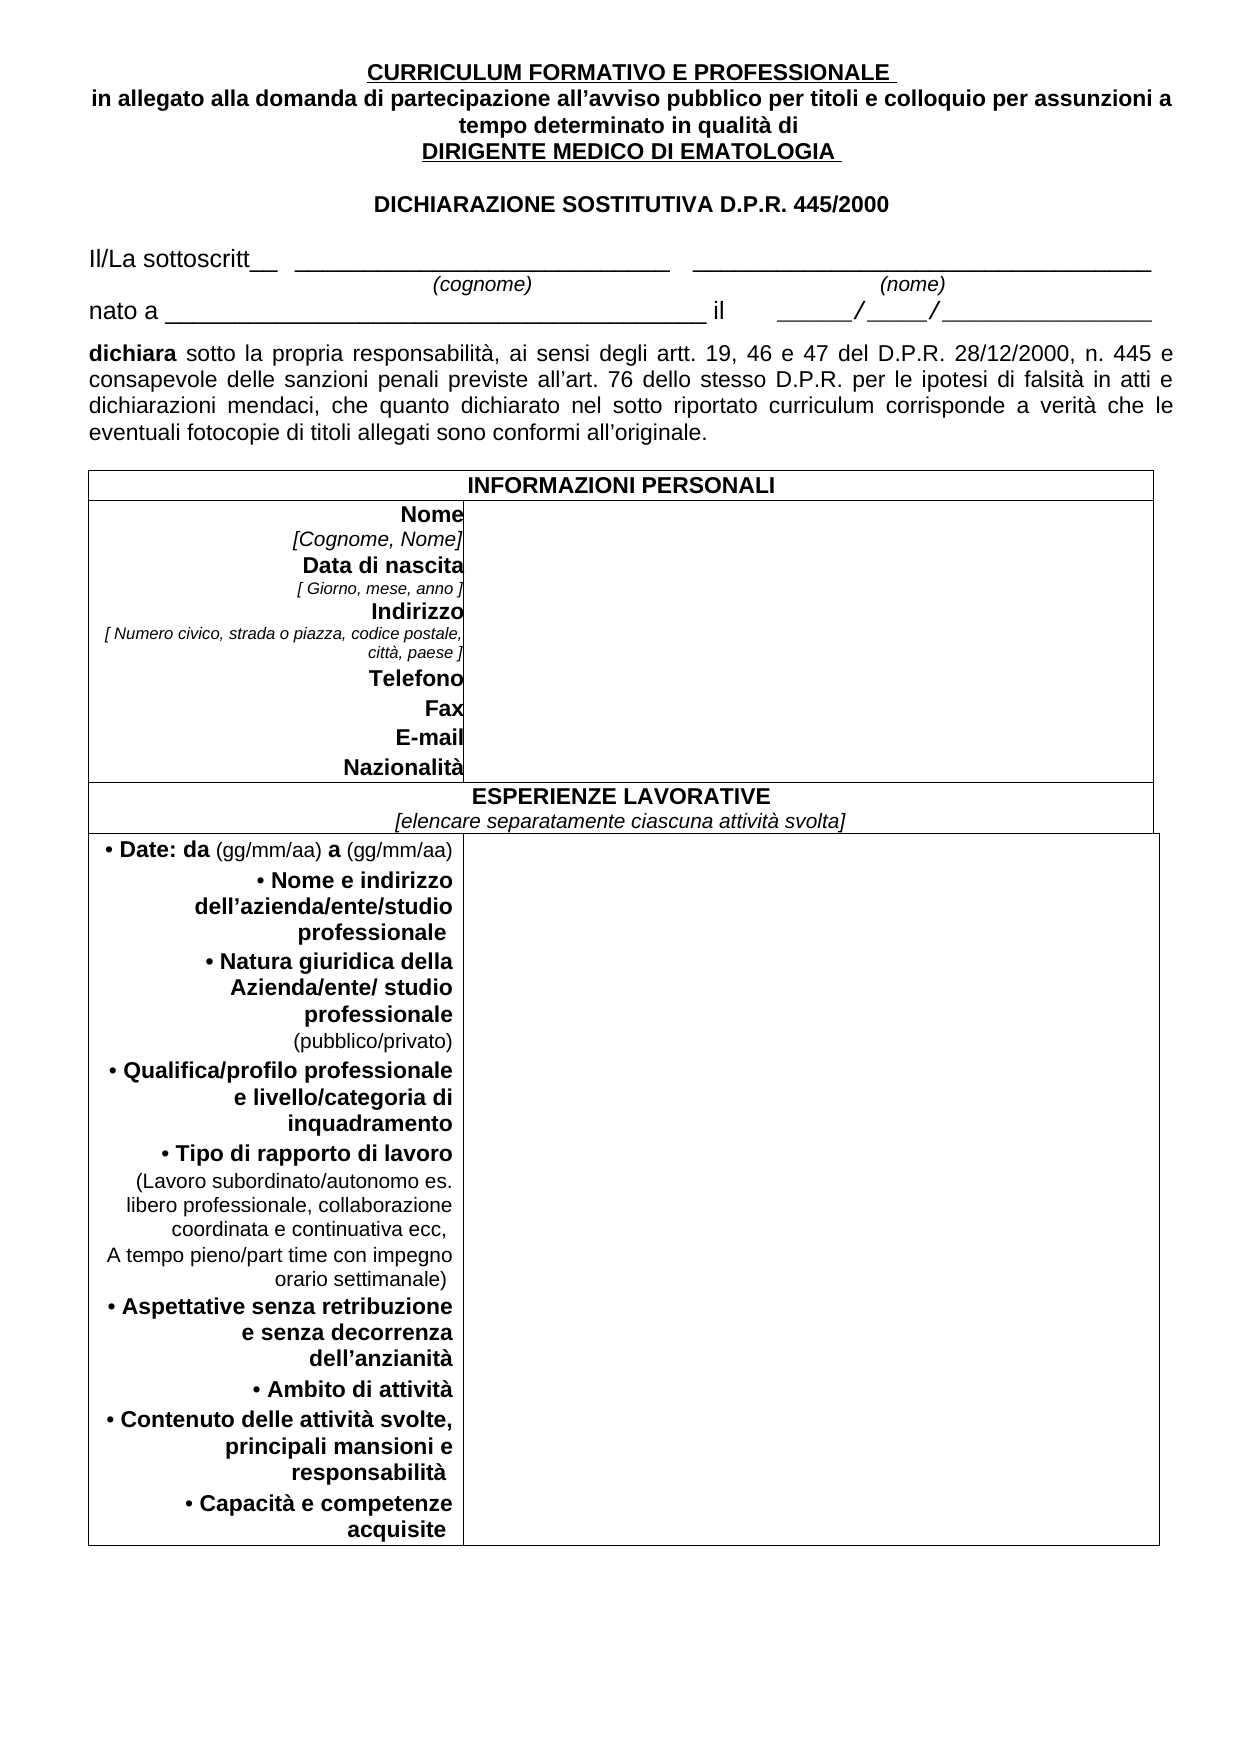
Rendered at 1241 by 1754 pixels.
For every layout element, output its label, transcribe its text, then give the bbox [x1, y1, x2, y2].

table_cell E-mail [89, 722, 463, 752]
table_header [1154, 470, 1159, 500]
table_cell [464, 1138, 1159, 1291]
text CURRICULUM FORMATIVO E PROFESSIONALE [89, 59, 1174, 85]
table_cell • Aspettative senza retribuzione e senza decorrenza dell’anzianità [89, 1291, 463, 1374]
text dichiara sotto la propria responsabilità, ai sensi degli artt. 19, 46 e 47 del D.P.R. 28/12/2000, n. 445 e consapevole delle sanzioni penali previste all’art. 76 dello stesso D.P.R. per le ipotesi di falsità in atti e dichiarazioni mendaci, che quanto dichiarato nel sotto riportato curriculum corrisponde a verità che le eventuali fotocopie di titoli allegati sono conformi all’originale. [89, 340, 1174, 445]
table_cell Nome [Cognome, Nome] [89, 501, 463, 551]
table_cell [464, 834, 1159, 864]
table_cell [464, 1055, 1159, 1138]
table_cell • Tipo di rapporto di lavoro (Lavoro subordinato/autonomo es. libero professionale, collaborazione coordinata e continuativa ecc, A tempo pieno/part time con impegno orario settimanale) [89, 1138, 463, 1291]
table_cell Fax [89, 692, 463, 722]
table_cell [1154, 782, 1159, 833]
table_cell [1154, 722, 1159, 752]
text in allegato alla domanda di partecipazione all’avviso pubblico per titoli e colloquio per assunzioni a tempo determinato in qualità di [89, 85, 1174, 138]
table_cell [464, 1404, 1159, 1488]
table_cell [1154, 692, 1159, 722]
table_cell [1154, 663, 1159, 692]
table_cell [464, 501, 1153, 782]
table_cell • Nome e indirizzo dell’azienda/ente/studio professionale • Natura giuridica della Azienda/ente/ studio professionale (pubblico/privato) [89, 865, 463, 1055]
table_cell • Qualifica/profilo professionale e livello/categoria di inquadramento [89, 1055, 463, 1138]
table_cell [464, 865, 1159, 1055]
table_cell [464, 1374, 1159, 1404]
table_cell • Capacità e competenze acquisite [89, 1488, 463, 1544]
table_cell [1154, 752, 1159, 782]
table_cell ESPERIENZE LAVORATIVE [elencare separatamente ciascuna attività svolta] [89, 783, 1153, 833]
table_cell [1154, 500, 1159, 551]
table_cell • Contenuto delle attività svolte, principali mansioni e responsabilità [89, 1404, 463, 1488]
table_cell Telefono [89, 663, 463, 692]
text DICHIARAZIONE SOSTITUTIVA D.P.R. 445/2000 [89, 191, 1174, 217]
table_cell [1154, 551, 1159, 662]
table_cell • Ambito di attività [89, 1374, 463, 1404]
text nato a _______________________________________ il _____/____/______________ [89, 296, 1174, 327]
text DIRIGENTE MEDICO DI EMATOLOGIA [89, 138, 1174, 164]
table_cell • Date: da (gg/mm/aa) a (gg/mm/aa) [89, 834, 463, 864]
table_cell [464, 1291, 1159, 1374]
text Il/La sottoscritt__ ___________________________ _________________________________ [89, 243, 1174, 272]
table_cell [464, 1488, 1159, 1544]
table_cell Data di nascita [ Giorno, mese, anno ] Indirizzo [ Numero civico, strada o piazza, codice postale, città, paese ] [89, 551, 463, 662]
text (cognome) (nome) [89, 272, 1174, 296]
table_cell Nazionalità [89, 752, 463, 782]
table_header INFORMAZIONI PERSONALI [89, 471, 1153, 500]
